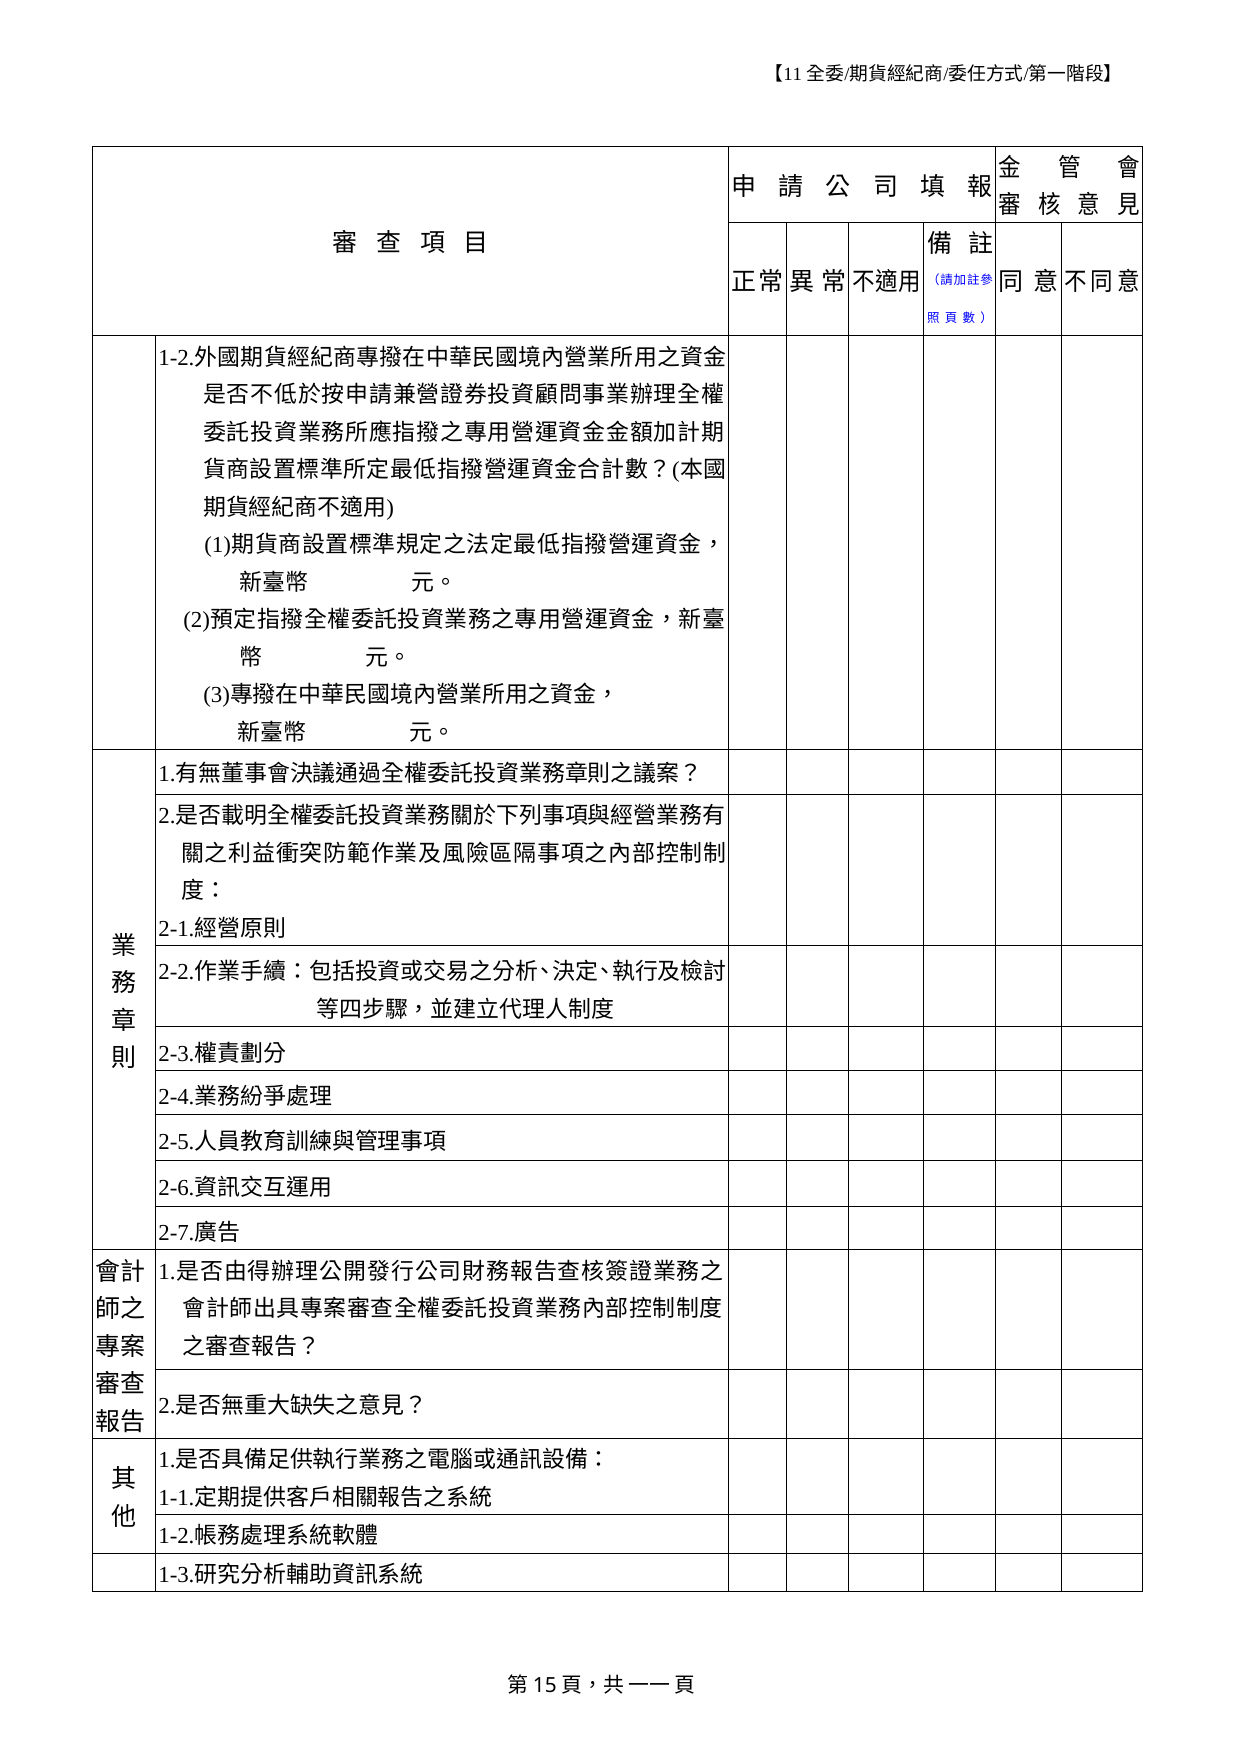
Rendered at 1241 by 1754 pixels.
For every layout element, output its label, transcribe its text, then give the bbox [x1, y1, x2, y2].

table_cell [996, 946, 1061, 1026]
table_cell [996, 795, 1061, 945]
table_cell 1.有無董事會決議通過全權委託投資業務章則之議案？ [156, 750, 728, 794]
table_cell [787, 1115, 848, 1159]
table_cell 1-3.研究分析輔助資訊系統 [156, 1554, 728, 1591]
table_cell [1062, 1161, 1142, 1206]
table_header 申 請 公 司 填 報 [729, 147, 995, 222]
table_cell 異常 [787, 223, 848, 335]
table_cell [924, 1161, 995, 1206]
table_cell 不適用 [849, 223, 923, 335]
table_cell [849, 1554, 923, 1591]
table_cell [996, 1554, 1061, 1591]
table_cell 會計師之專案審查報告 [93, 1250, 155, 1438]
table_cell [787, 1207, 848, 1249]
table_cell [924, 1515, 995, 1553]
table_cell [996, 336, 1061, 749]
table_cell [729, 750, 786, 794]
table_cell 備註（請加註參照頁數） [924, 223, 995, 335]
table_cell [849, 1115, 923, 1159]
table_cell [849, 946, 923, 1026]
table_cell [996, 1250, 1061, 1369]
table_cell [787, 1554, 848, 1591]
table_cell [729, 1439, 786, 1514]
table_cell [93, 1554, 155, 1591]
table_cell [924, 336, 995, 749]
table_cell [729, 1207, 786, 1249]
table_cell 1.是否由得辦理公開發行公司財務報告查核簽證業務之會計師出具專案審查全權委託投資業務內部控制制度之審查報告？ [156, 1250, 728, 1369]
table_cell [93, 336, 155, 749]
table_cell [729, 1071, 786, 1113]
table_cell 正常 [729, 223, 786, 335]
table_cell [787, 336, 848, 749]
table_cell [996, 1071, 1061, 1113]
table_cell [787, 1515, 848, 1553]
table_cell [924, 1439, 995, 1514]
table_cell [849, 1250, 923, 1369]
table_cell [1062, 1027, 1142, 1070]
table_cell [924, 1115, 995, 1159]
table_cell [996, 750, 1061, 794]
table_cell 2-4.業務紛爭處理 [156, 1071, 728, 1113]
table_cell [1062, 1554, 1142, 1591]
table_cell [996, 1439, 1061, 1514]
table_cell [849, 1207, 923, 1249]
table_cell 2-3.權責劃分 [156, 1027, 728, 1070]
table_header 金管會 審核意見 [996, 147, 1142, 222]
table_cell [1062, 1071, 1142, 1113]
table_cell [729, 946, 786, 1026]
table_cell [996, 1115, 1061, 1159]
table_cell [924, 1554, 995, 1591]
table_cell [996, 1515, 1061, 1553]
table_cell [924, 1071, 995, 1113]
table_cell [1062, 750, 1142, 794]
table_cell 其 他 [93, 1439, 155, 1553]
table_cell 2.是否無重大缺失之意見？ [156, 1370, 728, 1438]
table_cell [849, 1370, 923, 1438]
table_cell [996, 1027, 1061, 1070]
table_cell [787, 1161, 848, 1206]
table_cell 2-5.人員教育訓練與管理事項 [156, 1115, 728, 1159]
table_cell [924, 750, 995, 794]
table_cell [729, 336, 786, 749]
table_cell [849, 336, 923, 749]
table_cell [729, 1115, 786, 1159]
table_cell [996, 1161, 1061, 1206]
table_cell [729, 1554, 786, 1591]
table_cell [729, 1027, 786, 1070]
table_cell 2-2.作業手續：包括投資或交易之分析、決定、執行及檢討等四步驟，並建立代理人制度 [156, 946, 728, 1026]
table_cell [924, 1027, 995, 1070]
table_cell [787, 795, 848, 945]
table_cell [849, 1071, 923, 1113]
table_cell [1062, 795, 1142, 945]
table_cell [1062, 946, 1142, 1026]
table_cell [787, 1027, 848, 1070]
table_cell [1062, 1439, 1142, 1514]
table_cell [924, 795, 995, 945]
table_cell 2-7.廣告 [156, 1207, 728, 1249]
table_cell [729, 1370, 786, 1438]
table_cell [1062, 1115, 1142, 1159]
table_cell [924, 1207, 995, 1249]
table_cell [1062, 1250, 1142, 1369]
table_cell [996, 1370, 1061, 1438]
table_cell [1062, 1515, 1142, 1553]
table_cell [1062, 336, 1142, 749]
table_cell [787, 750, 848, 794]
table_cell [849, 1161, 923, 1206]
table_cell [787, 1071, 848, 1113]
table_cell [787, 946, 848, 1026]
table_cell [1062, 1370, 1142, 1438]
table_cell 2-6.資訊交互運用 [156, 1161, 728, 1206]
table_cell [729, 1515, 786, 1553]
table_cell 1.是否具備足供執行業務之電腦或通訊設備： 1-1.定期提供客戶相關報告之系統 [156, 1439, 728, 1514]
table_cell [729, 1250, 786, 1369]
table_cell [1062, 1207, 1142, 1249]
table_cell [787, 1370, 848, 1438]
table_cell [924, 1250, 995, 1369]
table_cell [729, 795, 786, 945]
table_cell [849, 1439, 923, 1514]
table_cell 不同意 [1062, 223, 1142, 335]
table_header 審 查 項 目 [93, 147, 728, 335]
table_cell [787, 1439, 848, 1514]
table_cell [849, 750, 923, 794]
table_cell [849, 1515, 923, 1553]
table_cell [996, 1207, 1061, 1249]
table_cell 2.是否載明全權委託投資業務關於下列事項與經營業務有關之利益衝突防範作業及風險區隔事項之內部控制制度： 2-1.經營原則 [156, 795, 728, 945]
table_cell [849, 1027, 923, 1070]
table_cell 業 務 章 則 [93, 750, 155, 1249]
table_cell [924, 1370, 995, 1438]
table_cell 同意 [996, 223, 1061, 335]
table_cell [849, 795, 923, 945]
table_cell [729, 1161, 786, 1206]
table_cell 1-2.外國期貨經紀商專撥在中華民國境內營業所用之資金是否不低於按申請兼營證券投資顧問事業辦理全權委託投資業務所應指撥之專用營運資金金額加計期貨商設置標準所定最低指撥營運資金合計數？(本國期貨經紀商不適用) (1)期貨商設置標準規定之法定最低指撥營運資金，新臺幣 元。 (2)預定指撥全權委託投資業務之專用營運資金，新臺幣 元。 (3)專撥在中華民國境內營業所用之資金， 新臺幣 元。 [156, 336, 728, 749]
table_cell [924, 946, 995, 1026]
table_cell [787, 1250, 848, 1369]
table_cell 1-2.帳務處理系統軟體 [156, 1515, 728, 1553]
